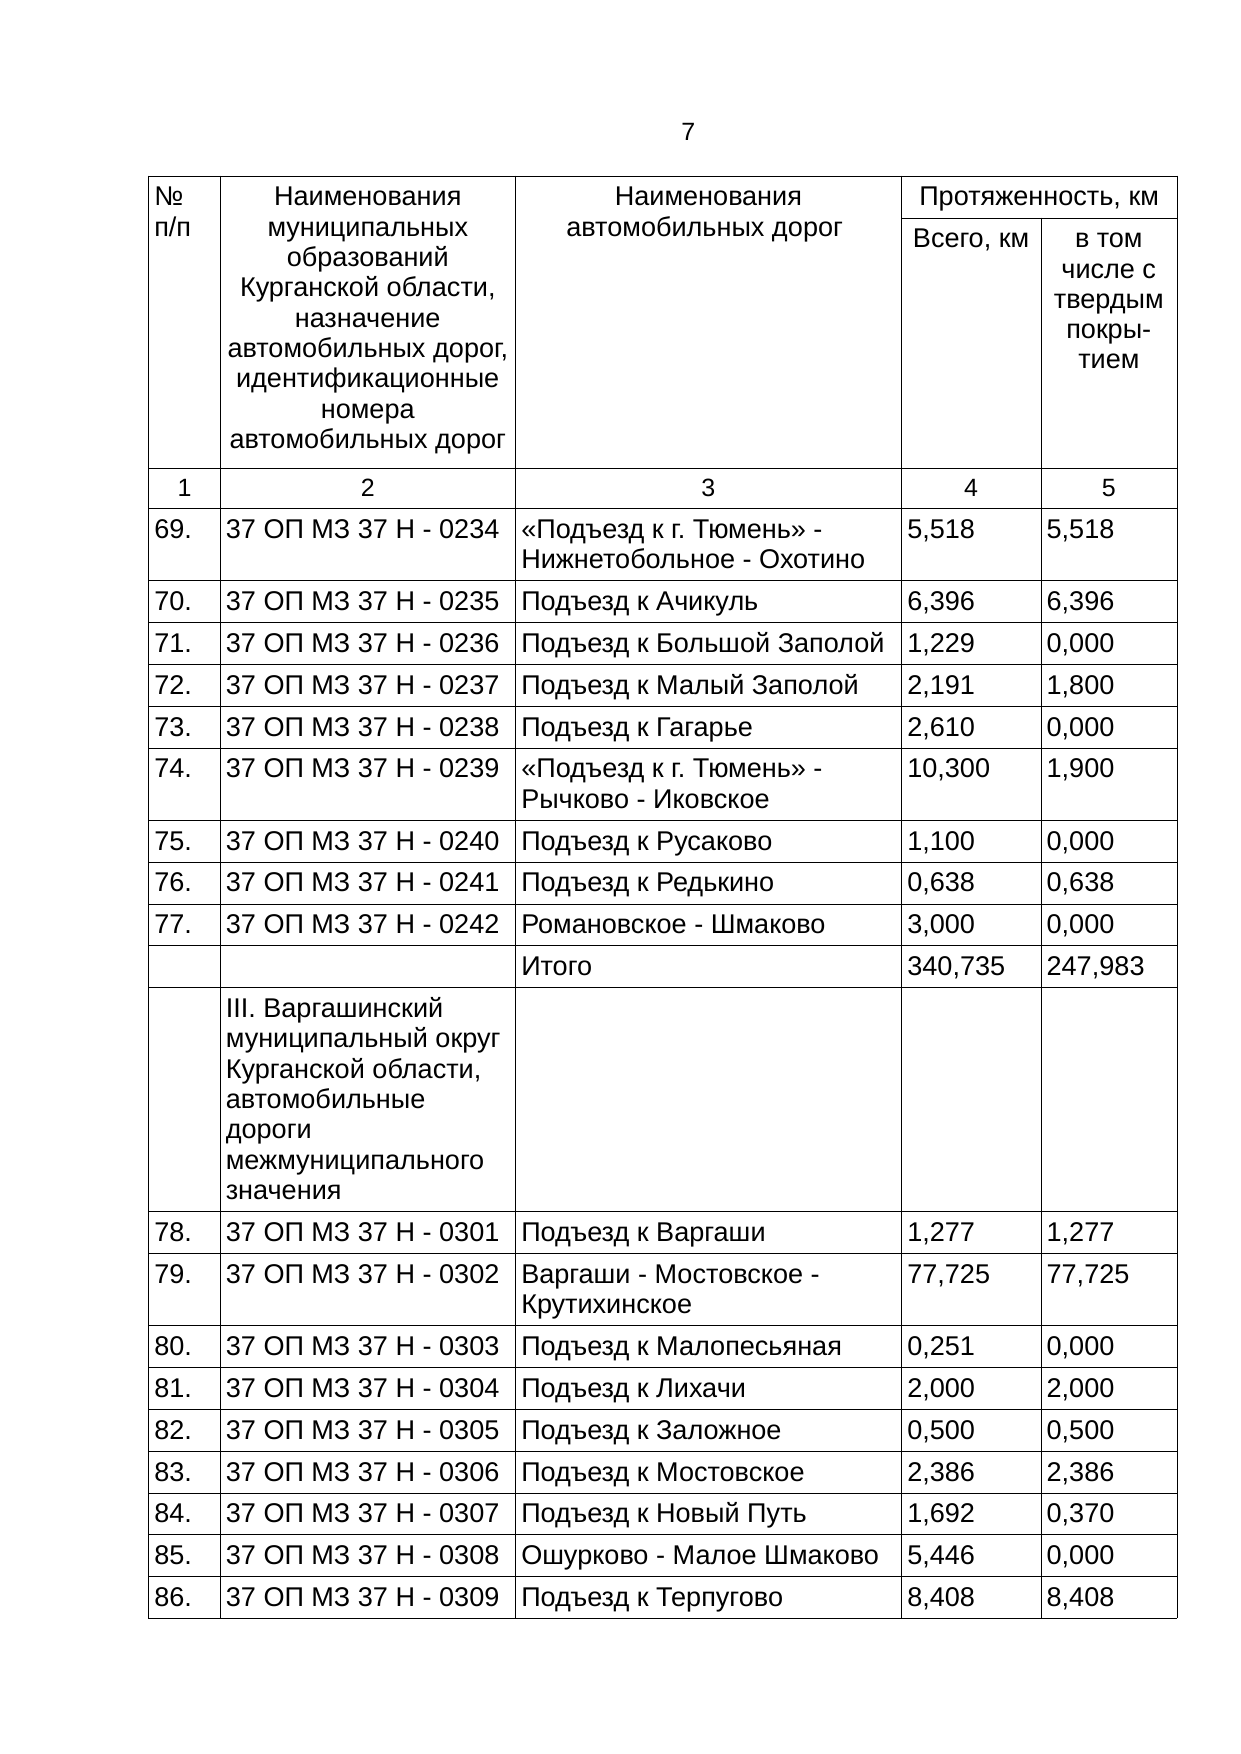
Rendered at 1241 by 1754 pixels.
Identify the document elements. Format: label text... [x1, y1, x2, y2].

table_cell 8,408 [902, 1577, 1041, 1618]
table_cell 340,735 [902, 946, 1041, 987]
table_cell 37 ОП МЗ 37 Н - 0302 [221, 1254, 515, 1325]
table_cell 0,000 [1042, 1326, 1177, 1367]
table_cell 37 ОП МЗ 37 Н - 0239 [221, 749, 515, 820]
table_cell 1,277 [1042, 1212, 1177, 1253]
table_cell 0,638 [902, 863, 1041, 903]
table_cell 5 [1042, 469, 1177, 508]
table_cell 37 ОП МЗ 37 Н - 0240 [221, 821, 515, 862]
table_cell 2,386 [1042, 1452, 1177, 1492]
table_cell [1042, 988, 1177, 1211]
table_cell 0,500 [1042, 1410, 1177, 1451]
table_cell 37 ОП МЗ 37 Н - 0309 [221, 1577, 515, 1618]
table_cell Варгаши - Мостовское - Крутихинское [516, 1254, 901, 1325]
table_cell 1 [149, 469, 220, 508]
table_cell 77,725 [1042, 1254, 1177, 1325]
table_cell 71. [149, 623, 220, 664]
table_cell 37 ОП МЗ 37 Н - 0301 [221, 1212, 515, 1253]
table_cell 2,610 [902, 707, 1041, 747]
table_cell 75. [149, 821, 220, 862]
table_cell 77,725 [902, 1254, 1041, 1325]
table_cell 37 ОП МЗ 37 Н - 0237 [221, 665, 515, 706]
table_cell 5,446 [902, 1535, 1041, 1576]
table_cell 0,000 [1042, 623, 1177, 664]
table_cell 78. [149, 1212, 220, 1253]
table_cell 83. [149, 1452, 220, 1492]
table_cell 1,900 [1042, 749, 1177, 820]
table_cell [149, 988, 220, 1211]
table_cell 37 ОП МЗ 37 Н - 0235 [221, 581, 515, 622]
table_cell 37 ОП МЗ 37 Н - 0234 [221, 509, 515, 580]
table_cell 84. [149, 1494, 220, 1534]
table_cell 6,396 [902, 581, 1041, 622]
table_cell Всего, км [902, 219, 1041, 468]
table_cell 74. [149, 749, 220, 820]
table_cell 0,370 [1042, 1494, 1177, 1534]
table_cell 37 ОП МЗ 37 Н - 0236 [221, 623, 515, 664]
table_cell 1,100 [902, 821, 1041, 862]
table_cell 5,518 [902, 509, 1041, 580]
table_cell 81. [149, 1368, 220, 1409]
table_cell 247,983 [1042, 946, 1177, 987]
table_cell 10,300 [902, 749, 1041, 820]
table_cell 3 [516, 469, 901, 508]
table_cell 82. [149, 1410, 220, 1451]
table_cell 76. [149, 863, 220, 903]
table_cell Подъезд к Ачикуль [516, 581, 901, 622]
table_cell 8,408 [1042, 1577, 1177, 1618]
table_cell Подъезд к Гагарье [516, 707, 901, 747]
table_cell 80. [149, 1326, 220, 1367]
table_cell 77. [149, 905, 220, 945]
table_cell 1,277 [902, 1212, 1041, 1253]
table_cell Подъезд к Большой Заполой [516, 623, 901, 664]
table_cell Подъезд к Терпугово [516, 1577, 901, 1618]
table_cell 37 ОП МЗ 37 Н - 0238 [221, 707, 515, 747]
table_cell 85. [149, 1535, 220, 1576]
table_header Протяженность, км [902, 177, 1177, 217]
table_cell Романовское - Шмаково [516, 905, 901, 945]
table_cell 6,396 [1042, 581, 1177, 622]
table_header Наименования муниципальных образований Курганской области, назначение автомобильных дорог, идентификационные номера автомобильных дорог [221, 177, 515, 468]
table_cell 37 ОП МЗ 37 Н - 0242 [221, 905, 515, 945]
table_cell 1,800 [1042, 665, 1177, 706]
table_cell 37 ОП МЗ 37 Н - 0308 [221, 1535, 515, 1576]
table_cell Итого [516, 946, 901, 987]
table_cell 0,000 [1042, 821, 1177, 862]
table_cell 70. [149, 581, 220, 622]
table_header Наименования автомобильных дорог [516, 177, 901, 468]
table_cell [516, 988, 901, 1211]
table_header № п/п [149, 177, 220, 468]
table_cell 79. [149, 1254, 220, 1325]
table_cell Подъезд к Русаково [516, 821, 901, 862]
table_cell 0,000 [1042, 905, 1177, 945]
table_cell 2 [221, 469, 515, 508]
table_cell «Подъезд к г. Тюмень» - Нижнетобольное - Охотино [516, 509, 901, 580]
table_cell 37 ОП МЗ 37 Н - 0241 [221, 863, 515, 903]
table_cell 0,000 [1042, 1535, 1177, 1576]
table_cell 0,500 [902, 1410, 1041, 1451]
table_cell Подъезд к Заложное [516, 1410, 901, 1451]
table_cell 86. [149, 1577, 220, 1618]
table_cell Подъезд к Малопесьяная [516, 1326, 901, 1367]
table_cell 0,000 [1042, 707, 1177, 747]
table_cell Подъезд к Новый Путь [516, 1494, 901, 1534]
table_cell Подъезд к Варгаши [516, 1212, 901, 1253]
table_cell 2,386 [902, 1452, 1041, 1492]
table_cell 37 ОП МЗ 37 Н - 0303 [221, 1326, 515, 1367]
table_cell 37 ОП МЗ 37 Н - 0304 [221, 1368, 515, 1409]
table_cell 37 ОП МЗ 37 Н - 0306 [221, 1452, 515, 1492]
table_cell «Подъезд к г. Тюмень» - Рычково - Иковское [516, 749, 901, 820]
table_cell 69. [149, 509, 220, 580]
table_cell Подъезд к Мостовское [516, 1452, 901, 1492]
table_cell 0,251 [902, 1326, 1041, 1367]
table_cell 1,692 [902, 1494, 1041, 1534]
table_cell 37 ОП МЗ 37 Н - 0305 [221, 1410, 515, 1451]
table_cell Подъезд к Редькино [516, 863, 901, 903]
table_cell Подъезд к Лихачи [516, 1368, 901, 1409]
table_cell 2,000 [902, 1368, 1041, 1409]
table_cell [902, 988, 1041, 1211]
table_cell 2,191 [902, 665, 1041, 706]
table_cell 4 [902, 469, 1041, 508]
table_cell 73. [149, 707, 220, 747]
table_cell 37 ОП МЗ 37 Н - 0307 [221, 1494, 515, 1534]
table_cell 72. [149, 665, 220, 706]
table_cell 5,518 [1042, 509, 1177, 580]
table_cell 2,000 [1042, 1368, 1177, 1409]
table_cell Подъезд к Малый Заполой [516, 665, 901, 706]
table_cell Ошурково - Малое Шмаково [516, 1535, 901, 1576]
table_cell 1,229 [902, 623, 1041, 664]
table_cell 3,000 [902, 905, 1041, 945]
table_cell в том числе с твердым покры-тием [1042, 219, 1177, 468]
table_cell [149, 946, 220, 987]
table_cell III. Варгашинский муниципальный округ Курганской области, автомобильные дороги межмуниципального значения [221, 988, 515, 1211]
table_cell [221, 946, 515, 987]
table_cell 0,638 [1042, 863, 1177, 903]
